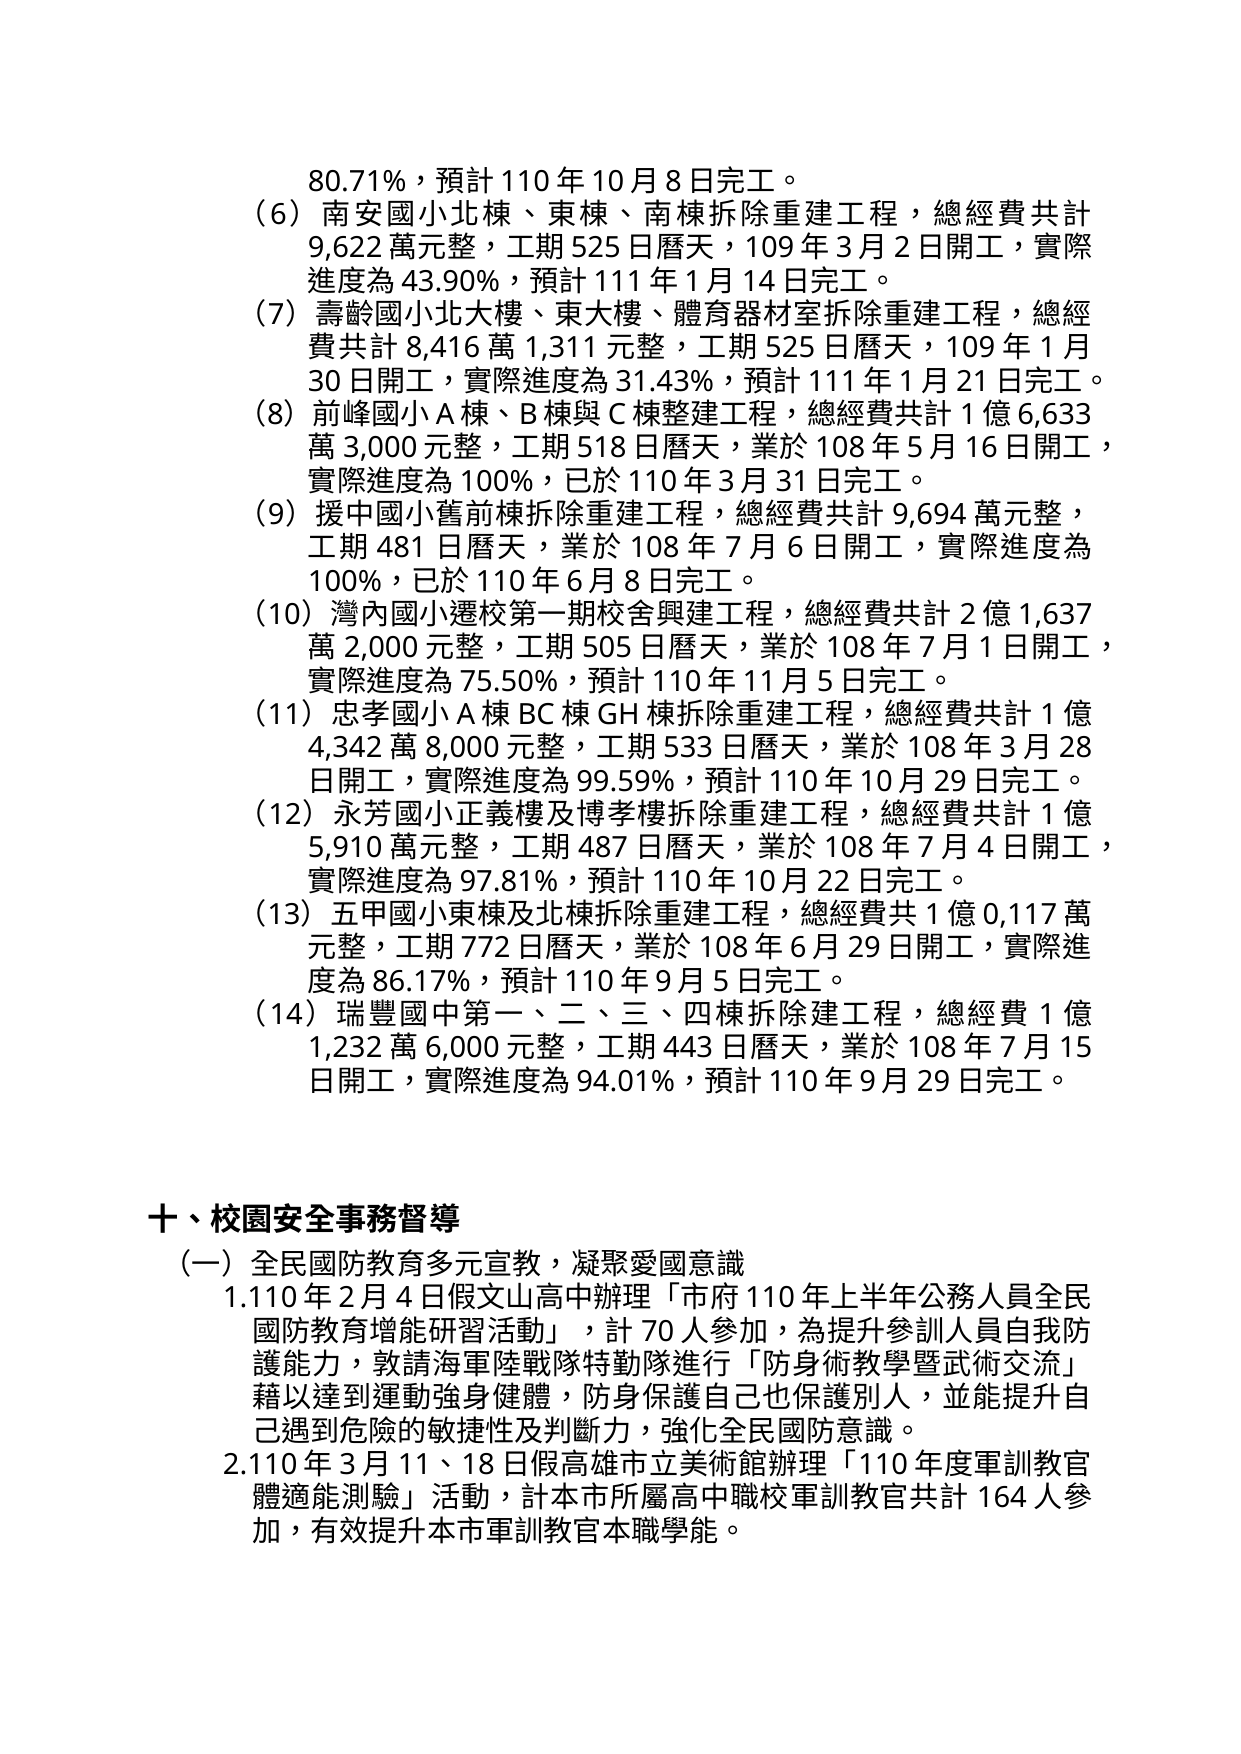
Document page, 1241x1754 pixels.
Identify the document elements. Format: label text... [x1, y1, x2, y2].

text （7）壽齡國小北大樓、東大樓、體育器材室拆除重建工程，總經費共計8,416萬1,311元整，工期525日曆天，109年1月30日開工，實際進度為31.43%，預計111年1月21日完工。 [238, 298, 1092, 398]
text 十、校園安全事務督導 [148, 1173, 1092, 1248]
text 2.110年3月11、18日假高雄市立美術館辦理「110年度軍訓教官體適能測驗」活動，計本市所屬高中職校軍訓教官共計164人參加，有效提升本市軍訓教官本職學能。 [223, 1448, 1092, 1548]
text （11）忠孝國小A棟BC棟GH棟拆除重建工程，總經費共計1億4,342萬8,000元整，工期533日曆天，業於108年3月28日開工，實際進度為99.59%，預計110年10月29日完工。 [238, 698, 1092, 798]
text （13）五甲國小東棟及北棟拆除重建工程，總經費共1億0,117萬元整，工期772日曆天，業於108年6月29日開工，實際進度為86.17%，預計110年9月5日完工。 [238, 898, 1092, 998]
text （一）全民國防教育多元宣教，凝聚愛國意識 [162, 1248, 1092, 1281]
text （10）灣內國小遷校第一期校舍興建工程，總經費共計2億1,637萬2,000元整，工期505日曆天，業於108年7月1日開工，實際進度為75.50%，預計110年11月5日完工。 [238, 598, 1092, 698]
text （9）援中國小舊前棟拆除重建工程，總經費共計9,694萬元整，工期481日曆天，業於108年7月6日開工，實際進度為100%，已於110年6月8日完工。 [238, 498, 1092, 598]
text （14）瑞豐國中第一、二、三、四棟拆除建工程，總經費1億1,232萬6,000元整，工期443日曆天，業於108年7月15日開工，實際進度為94.01%，預計110年9月29日完工。 [238, 998, 1092, 1098]
text （6）南安國小北棟、東棟、南棟拆除重建工程，總經費共計9,622萬元整，工期525日曆天，109年3月2日開工，實際進度為43.90%，預計111年1月14日完工。 [238, 198, 1092, 298]
text （12）永芳國小正義樓及博孝樓拆除重建工程，總經費共計1億5,910萬元整，工期487日曆天，業於108年7月4日開工，實際進度為97.81%，預計110年10月22日完工。 [238, 798, 1092, 898]
text 80.71%，預計110年10月8日完工。 [238, 164, 1092, 198]
text （8）前峰國小A棟、B棟與C棟整建工程，總經費共計1億6,633萬3,000元整，工期518日曆天，業於108年5月16日開工，實際進度為100%，已於110年3月31日完工。 [238, 398, 1092, 498]
text 1.110年2月4日假文山高中辦理「市府110年上半年公務人員全民國防教育增能研習活動」，計70人參加，為提升參訓人員自我防護能力，敦請海軍陸戰隊特勤隊進行「防身術教學暨武術交流」，藉以達到運動強身健體，防身保護自己也保護別人，並能提升自己遇到危險的敏捷性及判斷力，強化全民國防意識。 [223, 1281, 1092, 1448]
